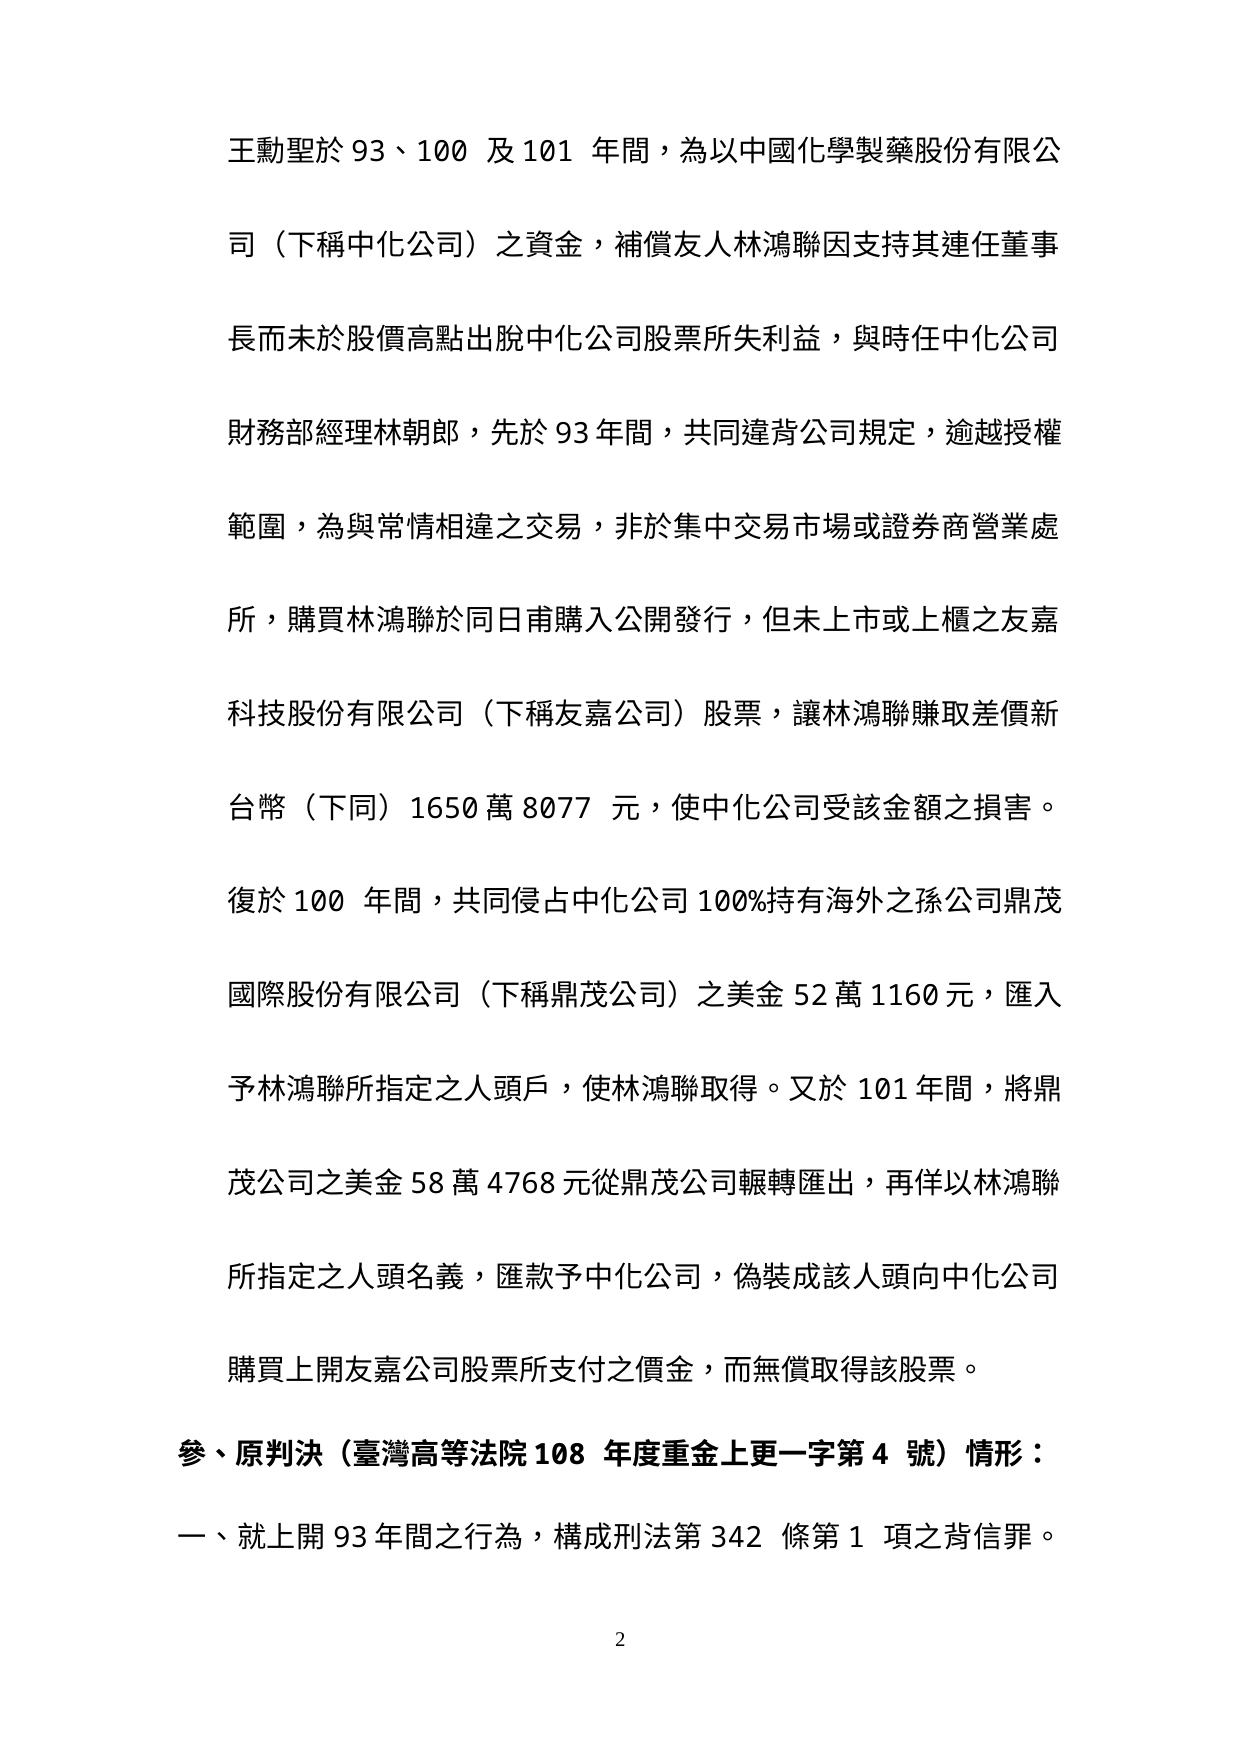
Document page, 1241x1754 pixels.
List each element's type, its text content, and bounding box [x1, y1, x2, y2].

text 王勳聖於93、100 及101 年間，為以中國化學製藥股份有限公司（下稱中化公司）之資金，補償友人林鴻聯因支持其連任董事長而未於股價高點出脫中化公司股票所失利益，與時任中化公司財務部經理林朝郎，先於93年間，共同違背公司規定，逾越授權範圍，為與常情相違之交易，非於集中交易市場或證券商營業處所，購買林鴻聯於同日甫購入公開發行，但未上市或上櫃之友嘉科技股份有限公司（下稱友嘉公司）股票，讓林鴻聯賺取差價新台幣（下同）1650萬8077 元，使中化公司受該金額之損害。復於100 年間，共同侵占中化公司100%持有海外之孫公司鼎茂國際股份有限公司（下稱鼎茂公司）之美金52萬1160元，匯入予林鴻聯所指定之人頭戶，使林鴻聯取得。又於101年間，將鼎茂公司之美金58萬4768元從鼎茂公司輾轉匯出，再佯以林鴻聯所指定之人頭名義，匯款予中化公司，偽裝成該人頭向中化公司購買上開友嘉公司股票所支付之價金，而無償取得該股票。 [227, 108, 1063, 1389]
text 一、就上開93年間之行為，構成刑法第342 條第1 項之背信罪。 [177, 1494, 1063, 1556]
text 參、原判決（臺灣高等法院108 年度重金上更一字第4 號）情形： [177, 1410, 1063, 1472]
